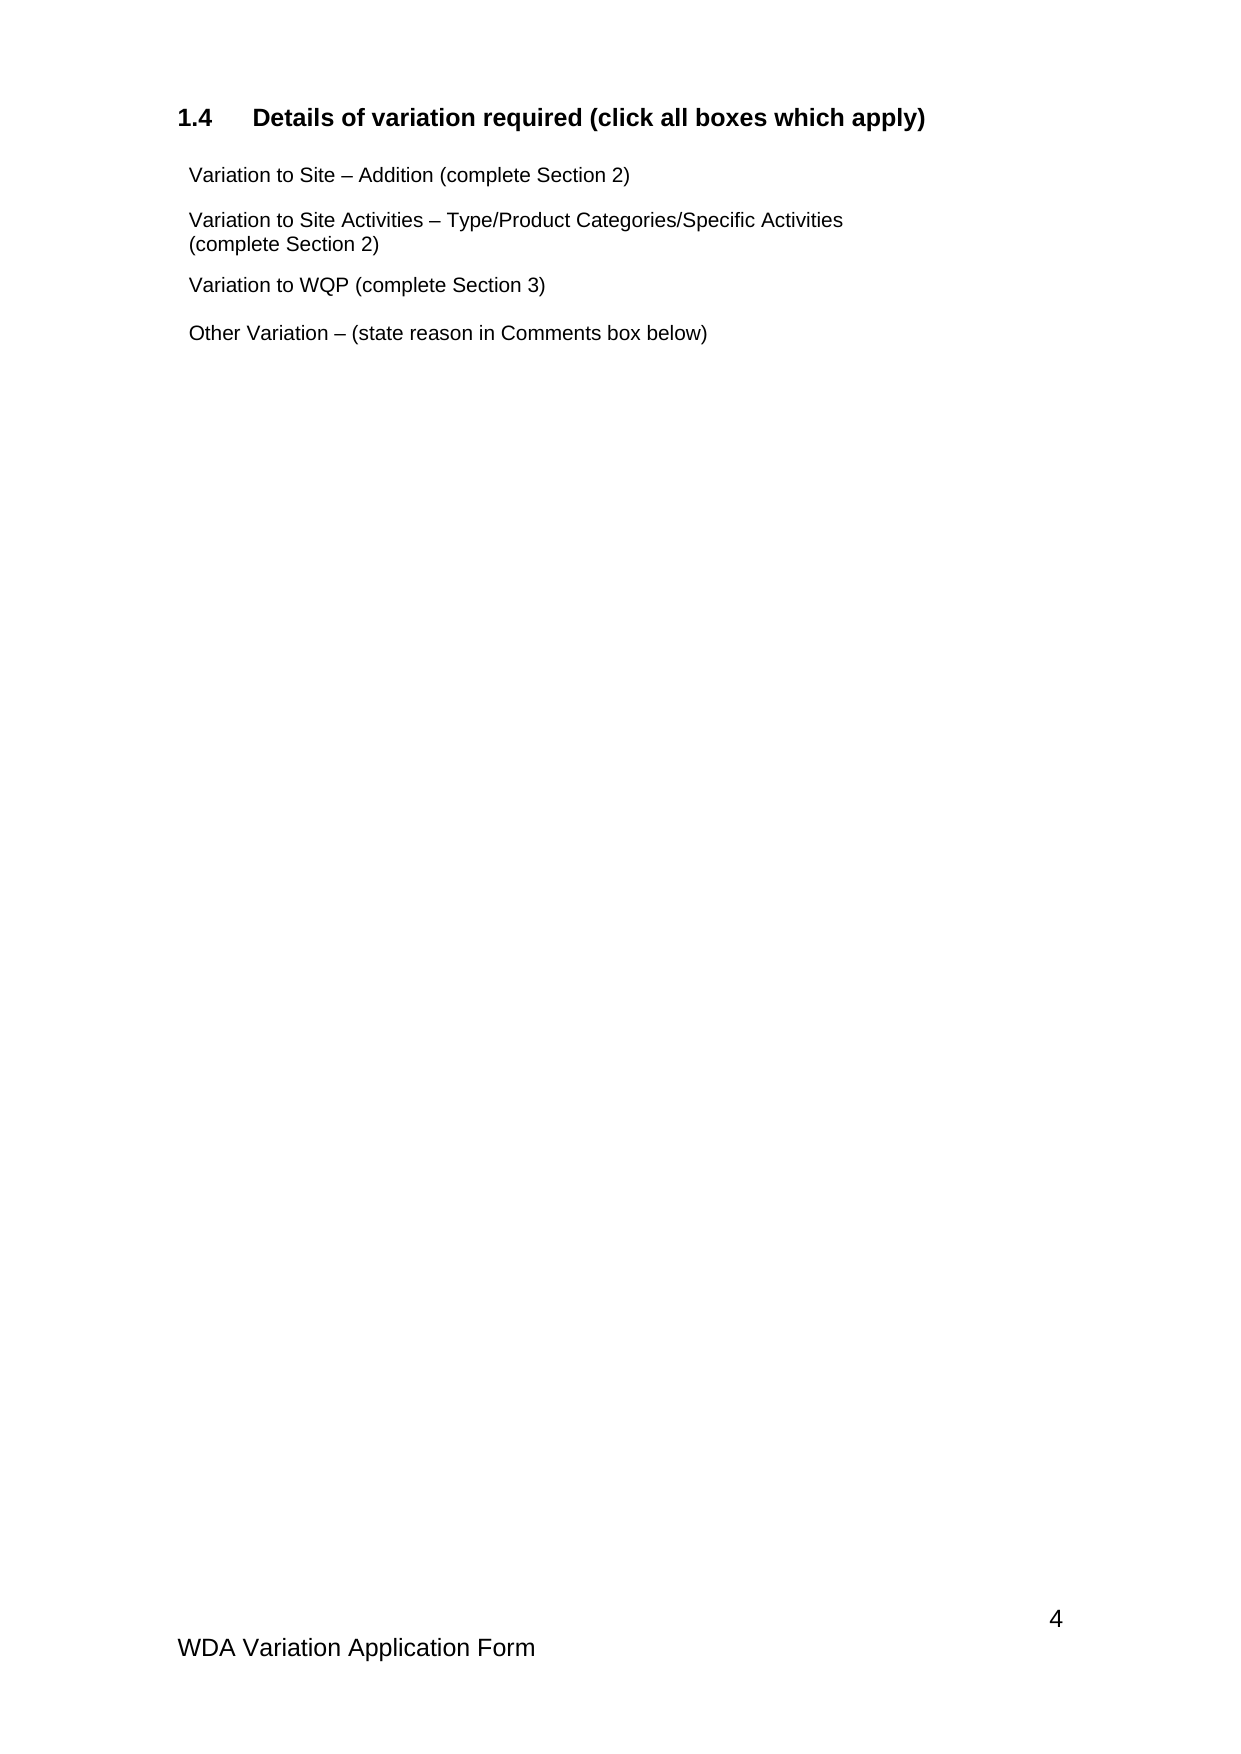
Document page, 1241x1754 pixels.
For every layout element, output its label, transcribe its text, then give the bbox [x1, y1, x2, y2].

table_header Variation to Site – Addition (complete Section 2) [177, 160, 956, 190]
table_header [956, 160, 1060, 190]
table_cell [956, 303, 1060, 320]
table_cell [177, 303, 956, 320]
table_cell [177, 190, 956, 207]
table_cell Variation to WQP (complete Section 3) [177, 273, 956, 303]
table_cell [956, 255, 1060, 273]
table_cell [956, 273, 1060, 303]
list Details of variation required (click all boxes which apply) [177, 103, 1063, 131]
table_cell Other Variation – (state reason in Comments box below) [177, 320, 956, 350]
table_cell Variation to Site Activities – Type/Product Categories/Specific Activities (complete Section 2) [177, 208, 956, 255]
table_cell [956, 190, 1060, 207]
table_cell [177, 255, 956, 273]
table_cell [956, 320, 1060, 350]
table_cell [956, 208, 1060, 255]
